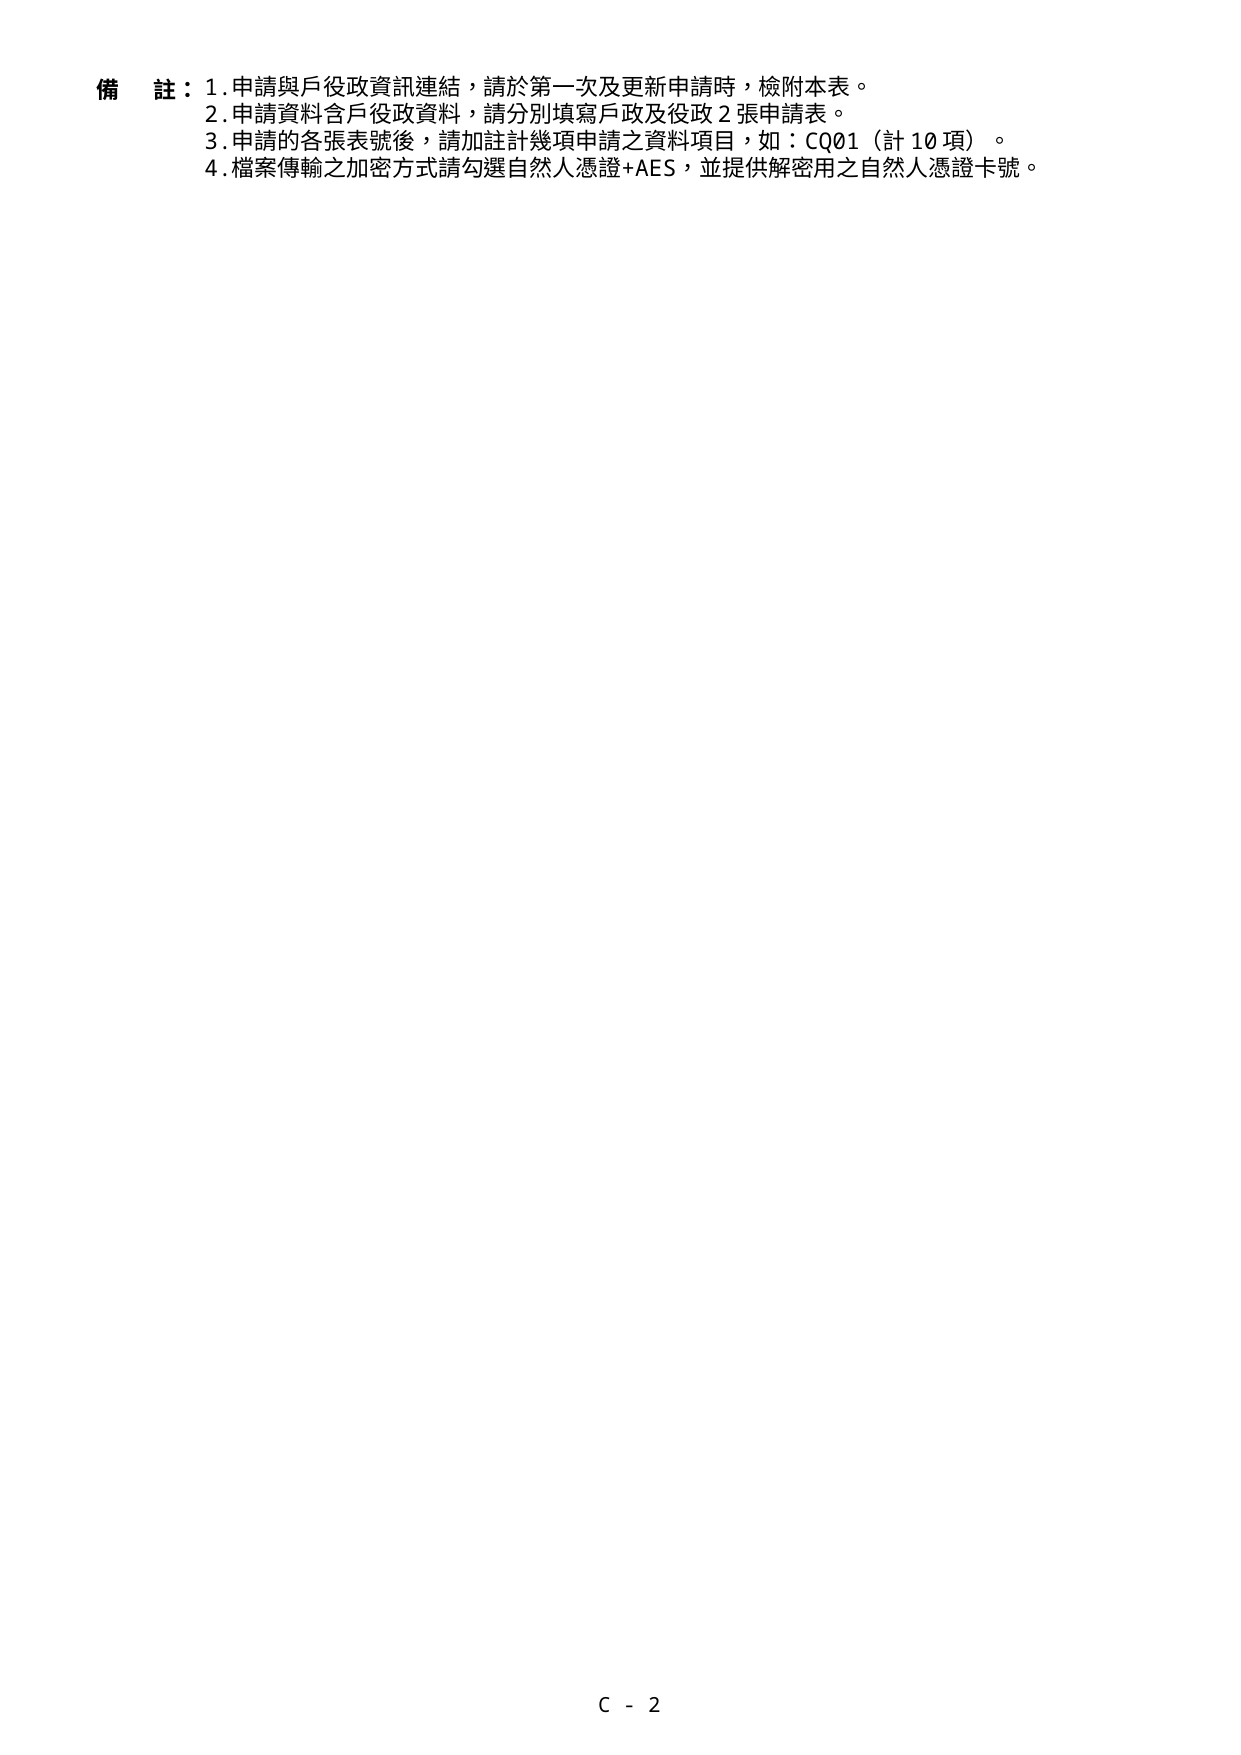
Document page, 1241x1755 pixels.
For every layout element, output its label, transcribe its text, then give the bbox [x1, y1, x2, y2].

table_cell 備註： [91, 74, 204, 182]
table_cell 1.申請與戶役政資訊連結，請於第一次及更新申請時，檢附本表。 2.申請資料含戶役政資料，請分別填寫戶政及役政2張申請表。 3.申請的各張表號後，請加註計幾項申請之資料項目，如：CQ01（計10項）。 4.檔案傳輸之加密方式請勾選自然人憑證+AES，並提供解密用之自然人憑證卡號。 [204, 74, 1191, 182]
table_cell [51, 74, 91, 182]
